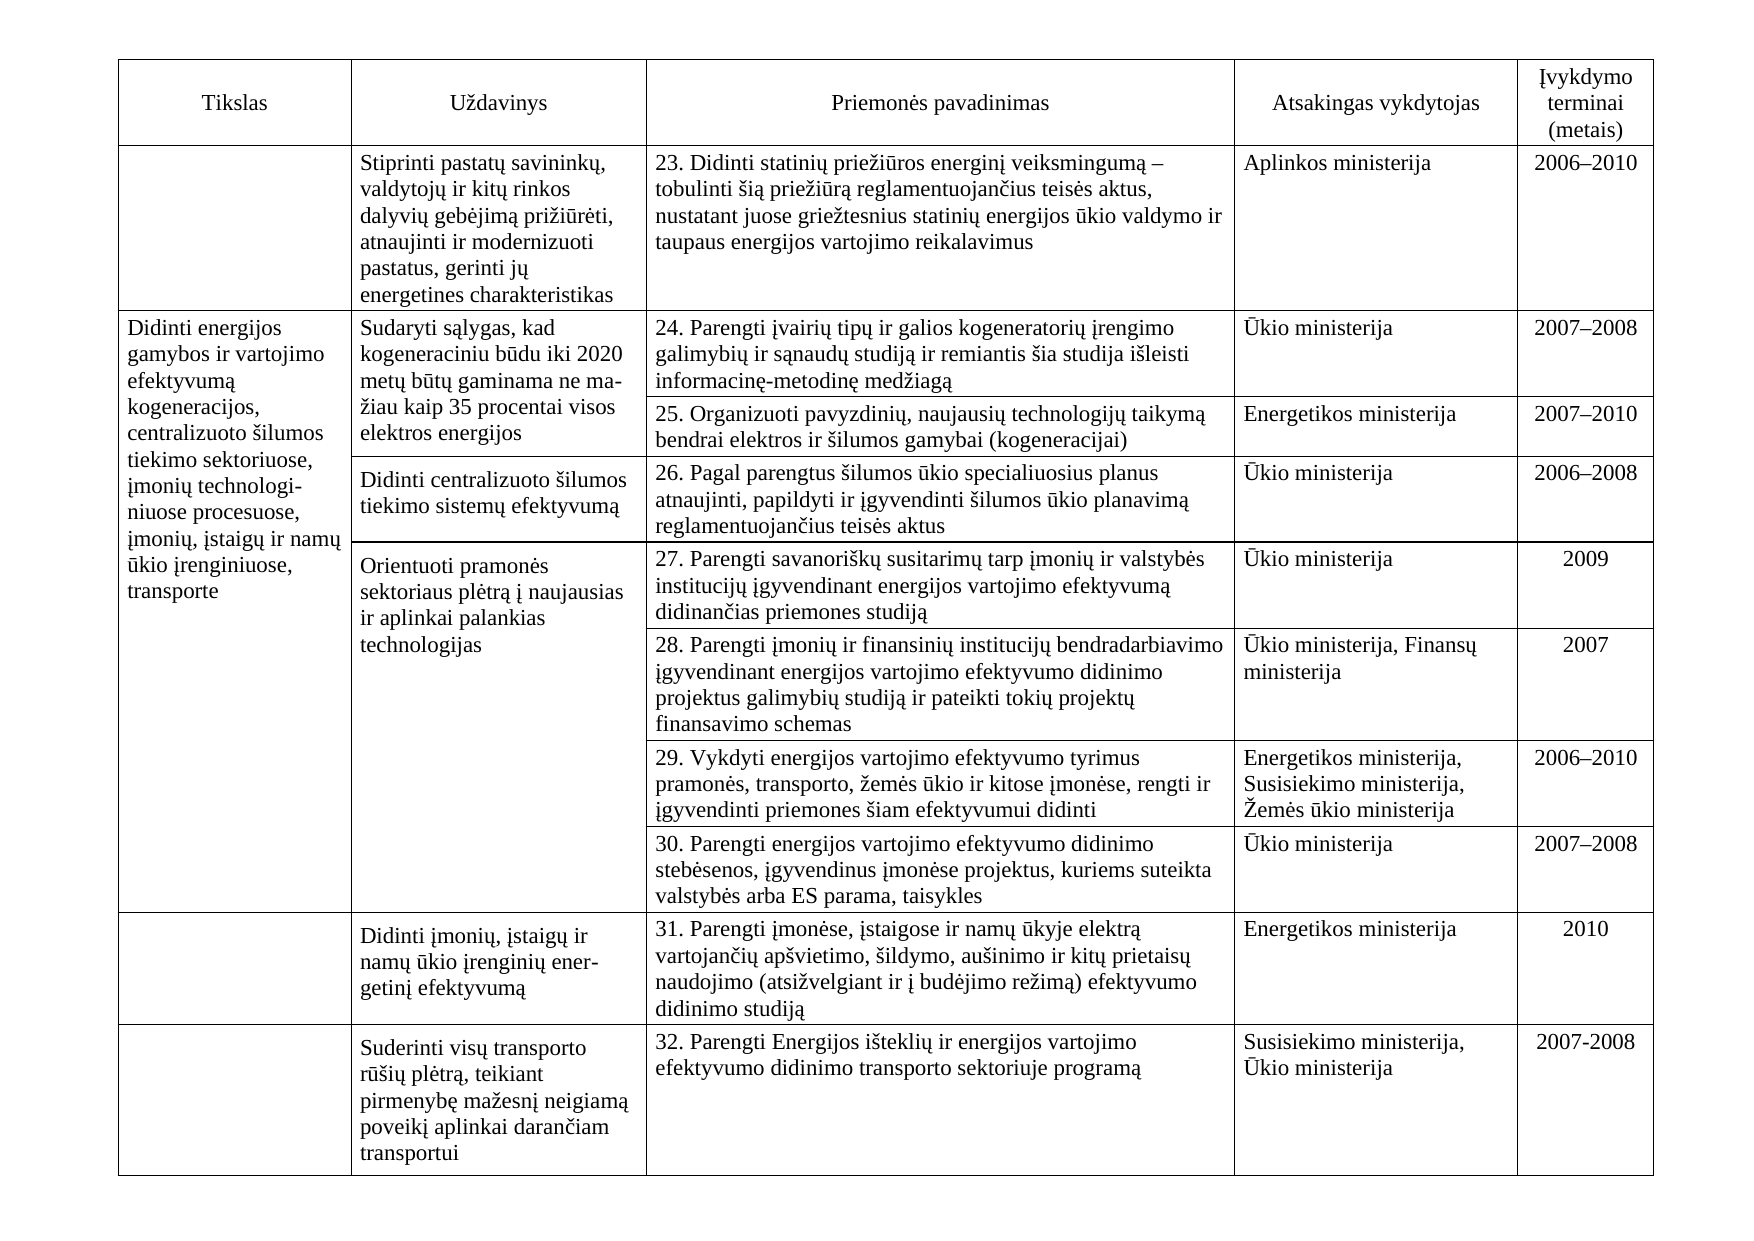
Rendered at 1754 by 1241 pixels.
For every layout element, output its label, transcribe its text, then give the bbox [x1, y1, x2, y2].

table_cell 29. Vykdyti energijos vartojimo efektyvumo tyrimus pramonės, transporto, žemės ūkio ir kitose įmonėse, rengti ir įgyvendinti priemones šiam efektyvumui didinti [647, 741, 1234, 826]
table_cell Aplinkos ministerija [1235, 146, 1517, 310]
table_header Įvykdymo terminai (metais) [1518, 60, 1653, 145]
table_cell Energetikos ministerija [1235, 397, 1517, 456]
table_cell Didinti centralizuoto šilumos tiekimo sistemų efektyvumą [352, 457, 646, 541]
table_cell 2006–2010 [1518, 741, 1653, 826]
table_cell 25. Organizuoti pavyzdinių, naujausių technologijų taikymą bendrai elektros ir šilumos gamybai (kogeneracijai) [647, 397, 1234, 456]
table_header Uždavinys [352, 60, 646, 145]
table_cell 2007–2008 [1518, 827, 1653, 912]
table_cell [119, 1025, 351, 1175]
table_cell Susisiekimo ministerija, Ūkio ministerija [1235, 1025, 1517, 1175]
table_cell 2007 [1518, 629, 1653, 740]
table_cell [119, 628, 351, 740]
table_cell Energetikos ministerija [1235, 913, 1517, 1024]
table_cell Stiprinti pastatų savininkų, valdytojų ir kitų rinkos dalyvių gebėjimą prižiūrėti, atnaujinti ir modernizuoti pastatus, gerinti jų energetines charakteristikas [352, 146, 646, 310]
table_cell 2007-2008 [1518, 1025, 1653, 1175]
table_cell [119, 146, 351, 310]
table_cell Ūkio ministerija [1235, 827, 1517, 912]
table_cell 28. Parengti įmonių ir finansinių institucijų bendradarbiavimo įgyvendinant energijos vartojimo efektyvumo didinimo projektus galimybių studiją ir pateikti tokių projektų finansavimo schemas [647, 629, 1234, 740]
table_cell 2007–2008 [1518, 311, 1653, 396]
table_cell [119, 826, 351, 912]
table_cell 2006–2010 [1518, 146, 1653, 310]
table_cell 27. Parengti savanoriškų susitarimų tarp įmonių ir valstybės institucijų įgyvendinant energijos vartojimo efektyvumą didinančias priemones studiją [647, 543, 1234, 627]
table_cell 26. Pagal parengtus šilumos ūkio specialiuosius planus atnaujinti, papildyti ir įgyvendinti šilumos ūkio planavimą regla­mentuojančius teisės aktus [647, 457, 1234, 541]
table_cell 2010 [1518, 913, 1653, 1024]
table_cell [352, 740, 646, 826]
table_cell [119, 740, 351, 826]
table_cell [352, 826, 646, 912]
table_cell 24. Parengti įvairių tipų ir galios kogeneratorių įrengimo galimybių ir sąnaudų studiją ir remiantis šia studija išleisti informacinę-metodinę medžiagą [647, 311, 1234, 396]
table_cell Energetikos ministerija, Susisiekimo ministerija, Žemės ūkio ministerija [1235, 741, 1517, 826]
table_cell [119, 913, 351, 1024]
table_header Tikslas [119, 60, 351, 145]
table_cell 30. Parengti energijos vartojimo efektyvumo didinimo stebėsenos, įgyvendinus įmonėse projektus, kuriems suteikta valstybės arba ES parama, taisykles [647, 827, 1234, 912]
table_header Priemonės pavadinimas [647, 60, 1234, 145]
table_cell Didinti įmonių, įstaigų ir namų ūkio įrenginių ener­getinį efektyvumą [352, 913, 646, 1024]
table_cell Ūkio ministerija, Finansų ministerija [1235, 629, 1517, 740]
table_cell Ūkio ministerija [1235, 457, 1517, 541]
table_cell Ūkio ministerija [1235, 543, 1517, 627]
table_cell Orientuoti pramonės sektoriaus plėtrą į naujausias ir aplinkai palankias technologijas [352, 543, 646, 740]
table_cell 32. Parengti Energijos išteklių ir energijos vartojimo efektyvumo didinimo transporto sektoriuje programą [647, 1025, 1234, 1175]
table_cell 2009 [1518, 543, 1653, 627]
table_cell 2006–2008 [1518, 457, 1653, 541]
table_cell Didinti energijos gamybos ir vartoji­mo efektyvumą kogeneracijos, centralizuoto šilumos tiekimo sektoriuose, įmonių technologi­niuose procesuose, įmonių, įstaigų ir namų ūkio įrengi­niuose, transporte [119, 311, 351, 627]
table_cell Ūkio ministerija [1235, 311, 1517, 396]
table_cell 23. Didinti statinių priežiūros energinį veiksmingumą – tobulinti šią priežiūrą reglamentuojančius teisės aktus, nustatant juose griežtesnius statinių energijos ūkio valdymo ir taupaus energijos vartojimo reikalavimus [647, 146, 1234, 310]
table_cell 2007–2010 [1518, 397, 1653, 456]
table_cell Sudaryti sąlygas, kad kogeneraciniu būdu iki 2020 metų būtų gaminama ne ma­žiau kaip 35 procentai visos elektros energijos [352, 311, 646, 456]
table_header Atsakingas vykdytojas [1235, 60, 1517, 145]
table_cell Suderinti visų transporto rūšių plėtrą, teikiant pirmenybę mažesnį neigia­mą poveikį aplinkai daran­čiam transportui [352, 1025, 646, 1175]
table_cell 31. Parengti įmonėse, įstaigose ir namų ūkyje elektrą vartojančių apšvietimo, šildymo, aušinimo ir kitų prietaisų naudojimo (atsižvelgiant ir į budėjimo režimą) efektyvumo didinimo studiją [647, 913, 1234, 1024]
